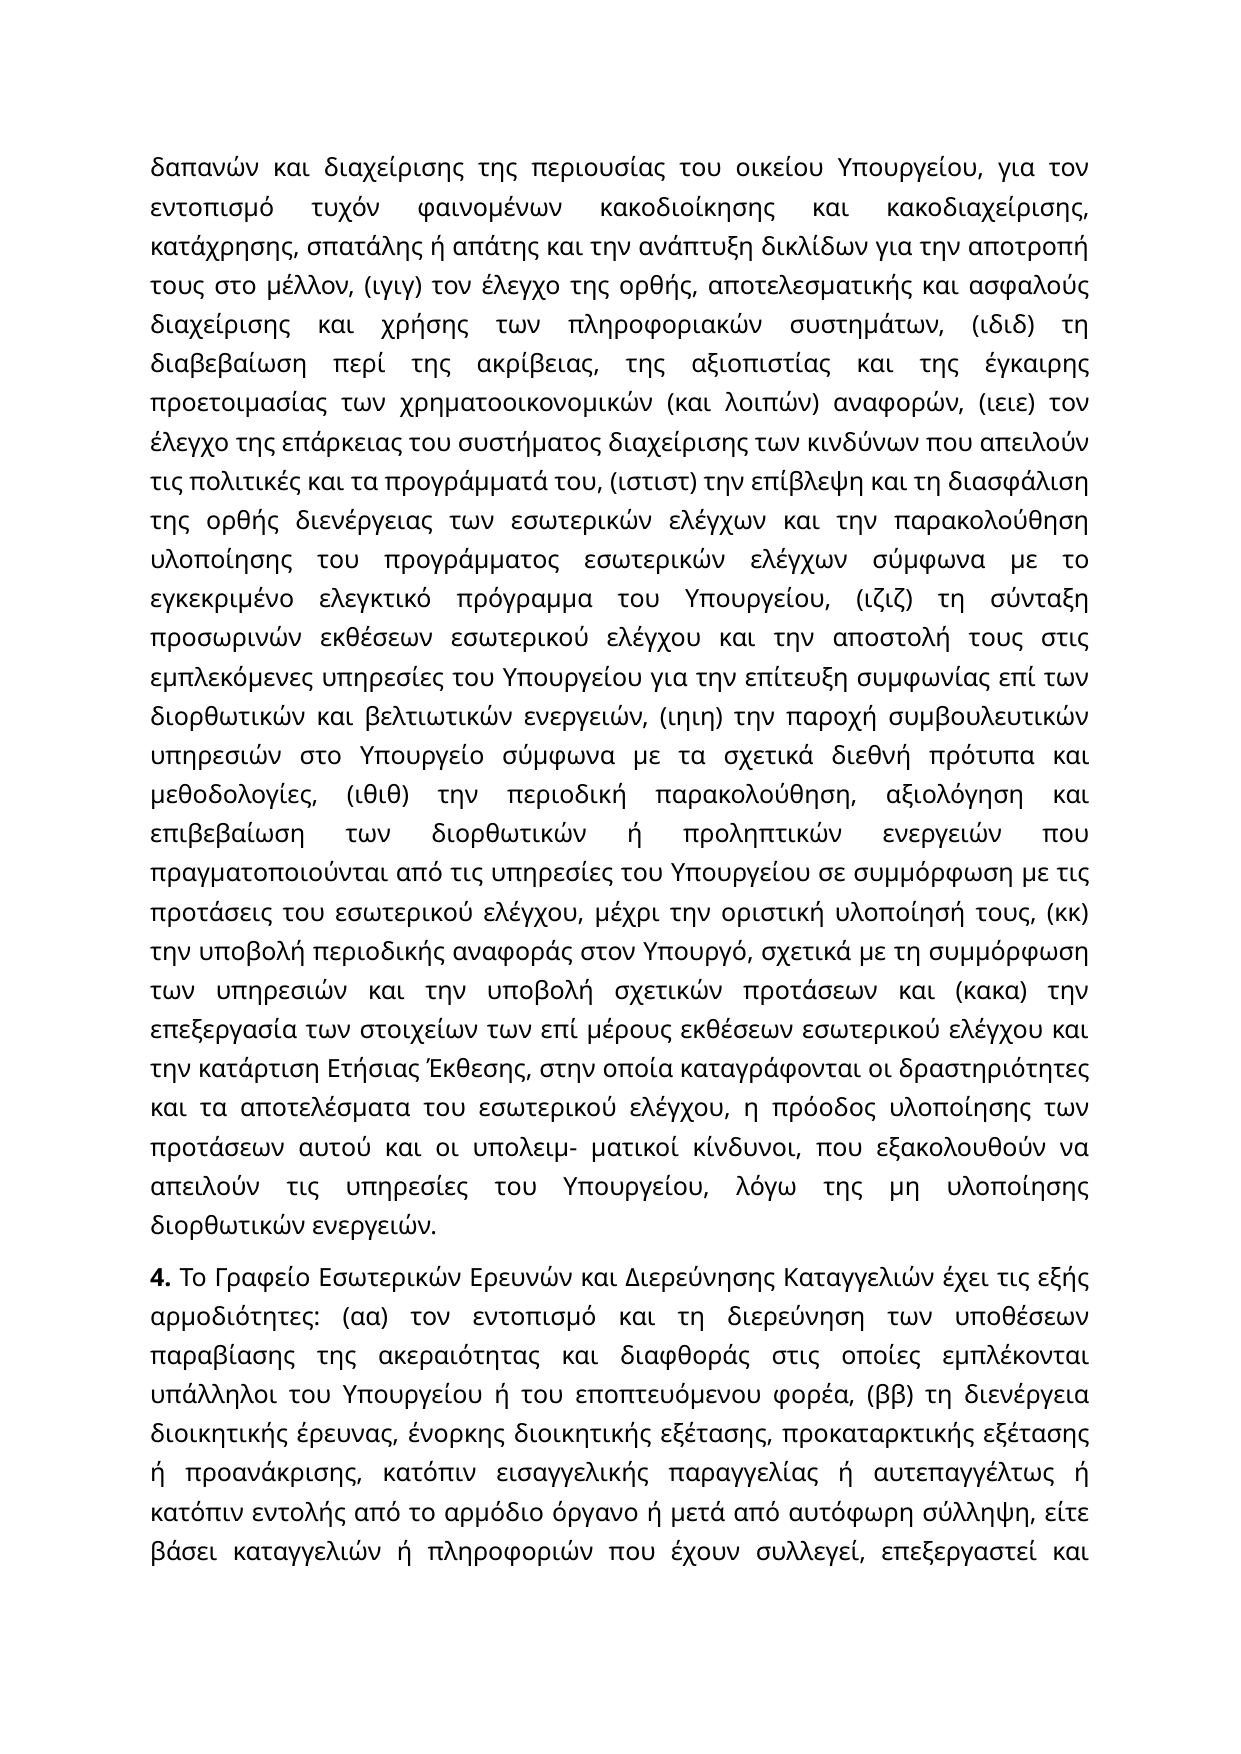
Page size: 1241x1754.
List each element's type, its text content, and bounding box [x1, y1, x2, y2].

text 4. Το Γραφείο Εσωτερικών Ερευνών και Διερεύνησης Καταγγελιών έχει τις εξής αρμοδιότητες: (αα) τον εντοπισμό και τη διερεύνηση των υποθέσεων παραβίασης της ακεραιότητας και διαφθοράς στις οποίες εμπλέκονται υπάλληλοι του Υπουργείου ή του εποπτευόμενου φορέα, (ββ) τη διενέργεια διοικητικής έρευνας, ένορκης διοικητικής εξέτασης, προκαταρκτικής εξέτασης ή προανάκρισης, κατόπιν εισαγγελικής παραγγελίας ή αυτεπαγγέλτως ή κατόπιν εντολής από το αρμόδιο όργανο ή μετά από αυτόφωρη σύλληψη, είτε βάσει καταγγελιών ή πληροφοριών που έχουν συλλεγεί, επεξεργαστεί και [150, 1259, 1090, 1567]
text δαπανών και διαχείρισης της περιουσίας του οικείου Υπουργείου, για τον εντοπισμό τυχόν φαινομένων κακοδιοίκησης και κακοδιαχείρισης, κατάχρησης, σπατάλης ή απάτης και την ανάπτυξη δικλίδων για την αποτροπή τους στο μέλλον, (ιγιγ) τον έλεγχο της ορθής, αποτελεσματικής και ασφαλούς διαχείρισης και χρήσης των πληροφοριακών συστημάτων, (ιδιδ) τη διαβεβαίωση περί της ακρίβειας, της αξιοπιστίας και της έγκαιρης προετοιμασίας των χρηματοοικονομικών (και λοιπών) αναφορών, (ιειε) τον έλεγχο της επάρκειας του συστήματος διαχείρισης των κινδύνων που απειλούν τις πολιτικές και τα προγράμματά του, (ιστιστ) την επίβλεψη και τη διασφάλιση της ορθής διενέργειας των εσωτερικών ελέγχων και την παρακολούθηση υλοποίησης του προγράμματος εσωτερικών ελέγχων σύμφωνα με το εγκεκριμένο ελεγκτικό πρόγραμμα του Υπουργείου, (ιζιζ) τη σύνταξη προσωρινών εκθέσεων εσωτερικού ελέγχου και την αποστολή τους στις εμπλεκόμενες υπηρεσίες του Υπουργείου για την επίτευξη συμφωνίας επί των διορθωτικών και βελτιωτικών ενεργειών, (ιηιη) την παροχή συμβουλευτικών υπηρεσιών στο Υπουργείο σύμφωνα με τα σχετικά διεθνή πρότυπα και μεθοδολογίες, (ιθιθ) την περιοδική παρακολούθηση, αξιολόγηση και επιβεβαίωση των διορθωτικών ή προληπτικών ενεργειών που πραγματοποιούνται από τις υπηρεσίες του Υπουργείου σε συμμόρφωση με τις προτάσεις του εσωτερικού ελέγχου, μέχρι την οριστική υλοποίησή τους, (κκ) την υποβολή περιοδικής αναφοράς στον Υπουργό, σχετικά με τη συμμόρφωση των υπηρεσιών και την υποβολή σχετικών προτάσεων και (κακα) την επεξεργασία των στοιχείων των επί μέρους εκθέσεων εσωτερικού ελέγχου και την κατάρτιση Ετήσιας Έκθεσης, στην οποία καταγράφονται οι δραστηριότητες και τα αποτελέσματα του εσωτερικού ελέγχου, η πρόοδος υλοποίησης των προτάσεων αυτού και οι υπολειμ- ματικοί κίνδυνοι, που εξακολουθούν να απειλούν τις υπηρεσίες του Υπουργείου, λόγω της μη υλοποίησης διορθωτικών ενεργειών. [150, 150, 1090, 1242]
